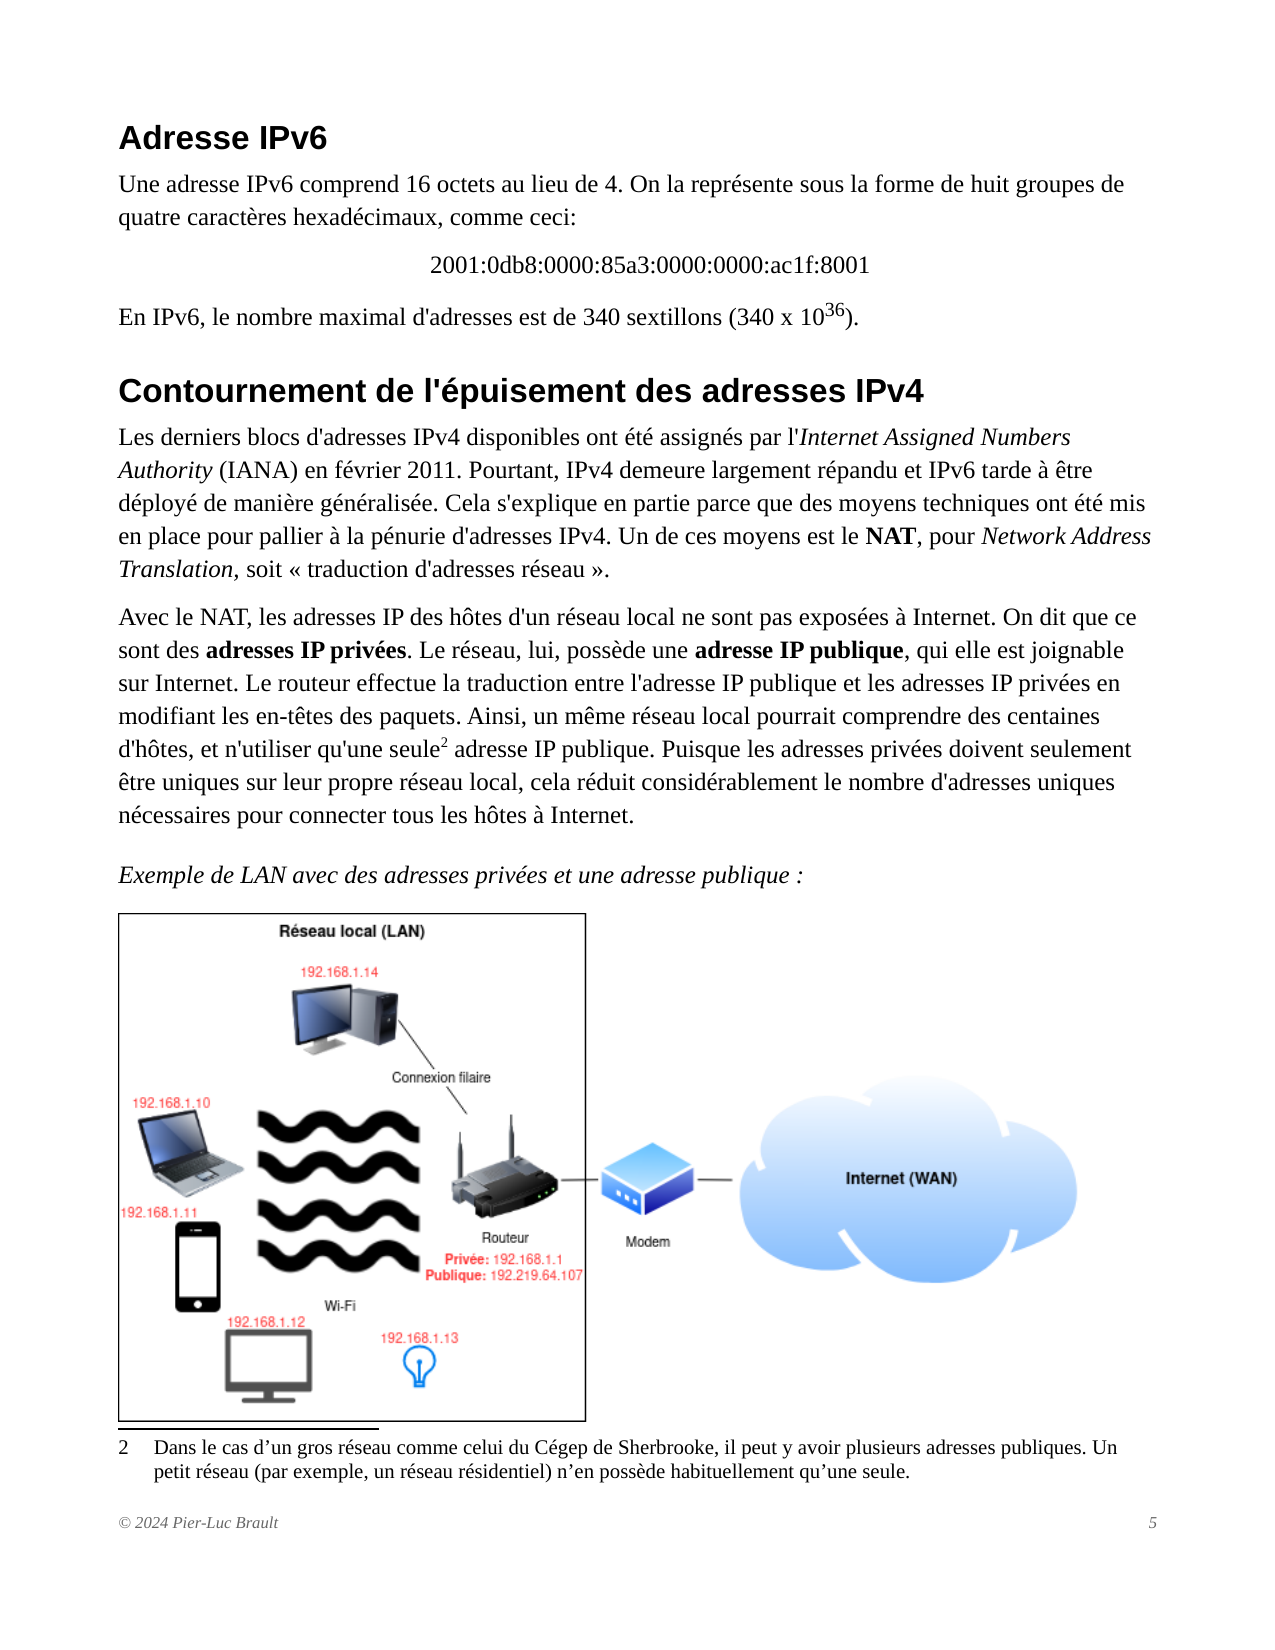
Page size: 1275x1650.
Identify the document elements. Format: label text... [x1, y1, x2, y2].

text Les derniers blocs d'adresses IPv4 disponibles ont été assignés par l'Internet Assigned Numbers Authority (IANA) en février 2011. Pourtant, IPv4 demeure largement répandu et IPv6 tarde à être déployé de manière généralisée. Cela s'explique en partie parce que des moyens techniques ont été mis en place pour pallier à la pénurie d'adresses IPv4. Un de ces moyens est le NAT, pour Network Address Translation, soit « traduction d'adresses réseau ». [118, 422, 1157, 583]
text En IPv6, le nombre maximal d'adresses est de 340 sextillons (340 x 1036). [118, 297, 1157, 331]
text Exemple de LAN avec des adresses privées et une adresse publique : [118, 860, 1088, 889]
text Avec le NAT, les adresses IP des hôtes d'un réseau local ne sont pas exposées à Internet. On dit que ce sont des adresses IP privées. Le réseau, lui, possède une adresse IP publique, qui elle est joignable sur Internet. Le routeur effectue la traduction entre l'adresse IP publique et les adresses IP privées en modifiant les en-têtes des paquets. Ainsi, un même réseau local pourrait comprendre des centaines d'hôtes, et n'utiliser qu'une seule adresse IP publique. Puisque les adresses privées doivent seulement être uniques sur leur propre réseau local, cela réduit considérablement le nombre d'adresses uniques nécessaires pour connecter tous les hôtes à Internet. [118, 602, 1157, 829]
subtitle Contournement de l'épuisement des adresses IPv4 [118, 371, 1157, 410]
subtitle Adresse IPv6 [118, 118, 1157, 157]
text Dans le cas d’un gros réseau comme celui du Cégep de Sherbrooke, il peut y avoir plusieurs adresses publiques. Un petit réseau (par exemple, un réseau résidentiel) n’en possède habituellement qu’une seule. [118, 1435, 1157, 1483]
text Une adresse IPv6 comprend 16 octets au lieu de 4. On la représente sous la forme de huit groupes de quatre caractères hexadécimaux, comme ceci: [118, 169, 1157, 231]
text 2001:0db8:0000:85a3:0000:0000:ac1f:8001 [118, 250, 1157, 278]
picture [118, 913, 1088, 1422]
